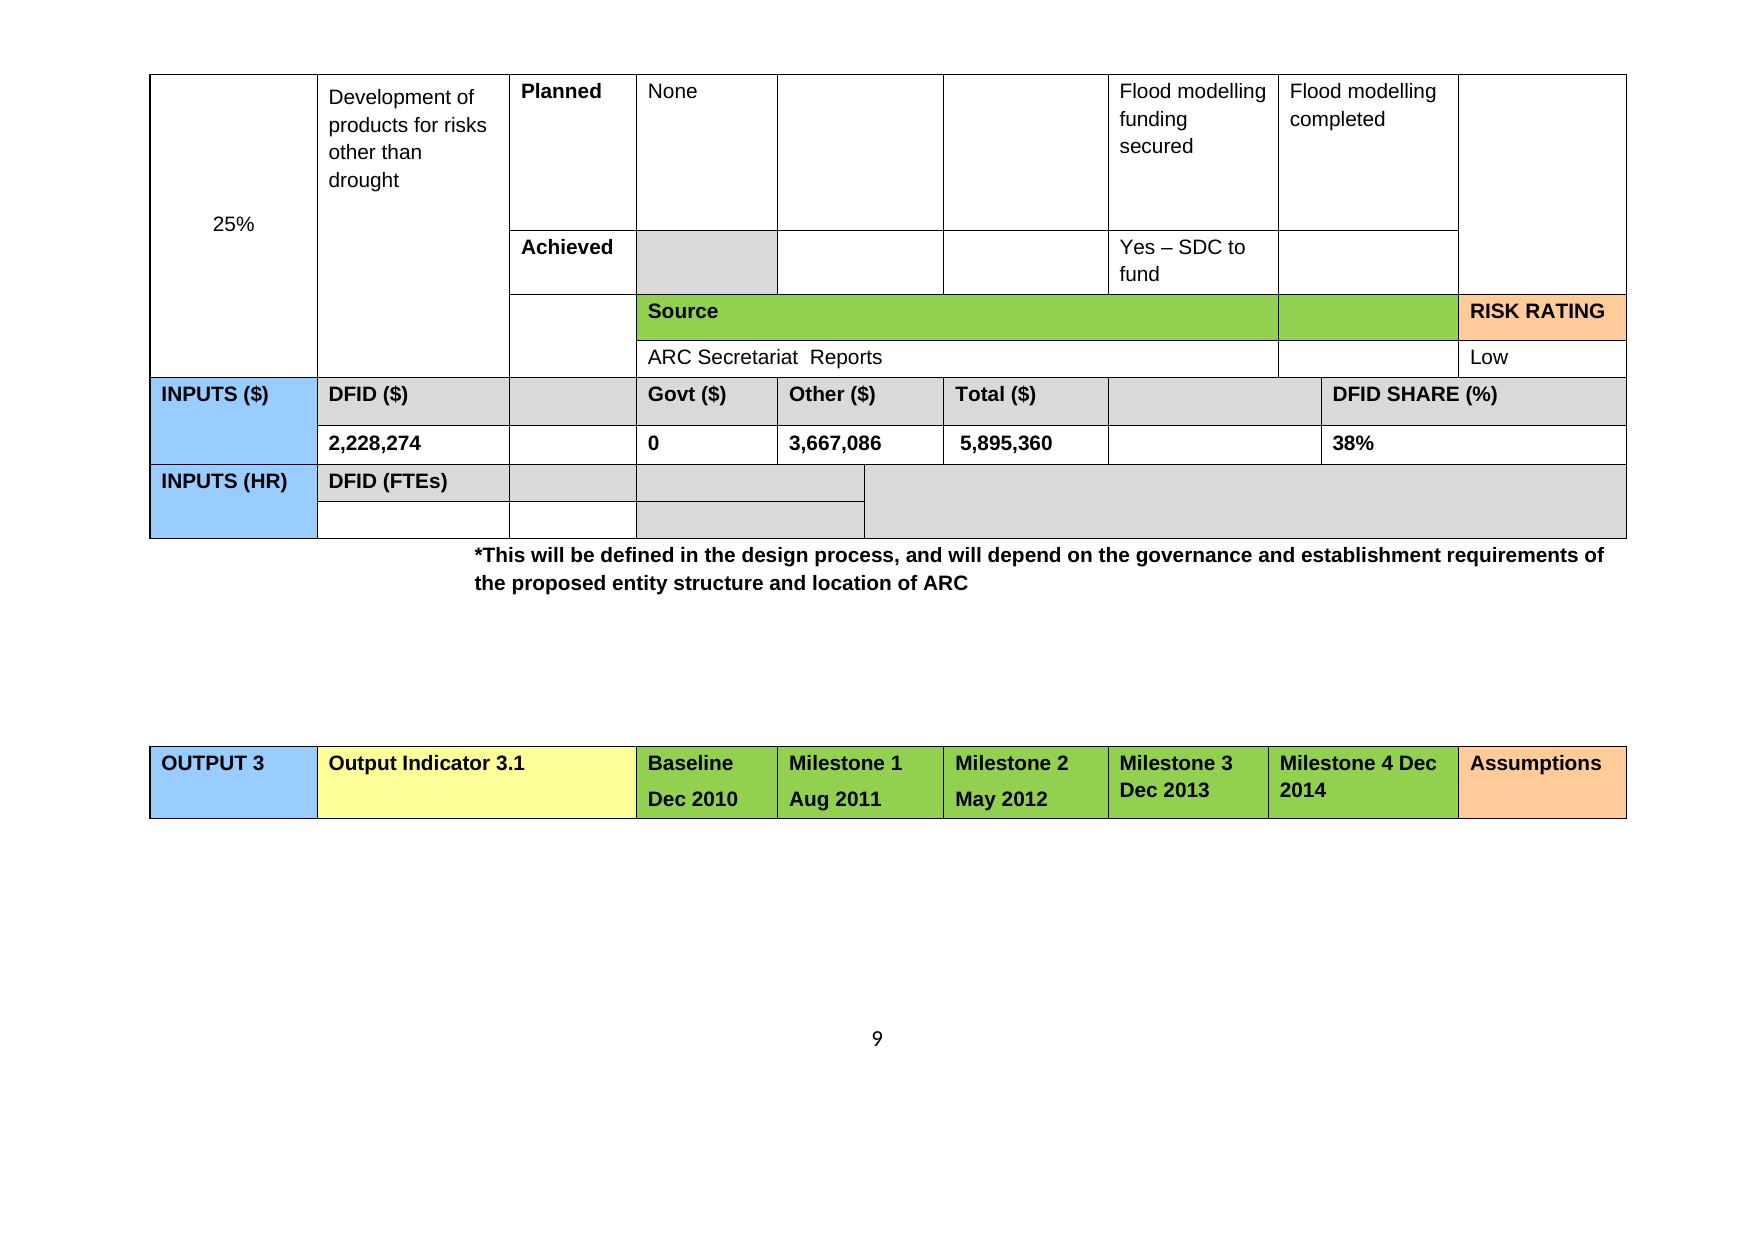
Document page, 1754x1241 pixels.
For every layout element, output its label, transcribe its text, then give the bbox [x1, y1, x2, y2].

table_cell Milestone 4 Dec 2014 [1269, 747, 1458, 818]
table_cell [1459, 75, 1626, 294]
table_cell 3,667,086 [778, 426, 943, 464]
table_cell Flood modelling completed [1279, 75, 1458, 229]
table_cell ARC Secretariat Reports [637, 341, 1278, 377]
table_cell Achieved [510, 231, 636, 294]
table_cell [261, 539, 463, 746]
table_cell Yes – SDC to fund [1109, 231, 1278, 294]
table_cell *This will be defined in the design process, and will depend on the governance and establishment requirements of the proposed entity structure and location of ARC [463, 539, 1626, 746]
table_cell [510, 502, 636, 538]
table_cell [865, 465, 1626, 538]
table_cell [510, 426, 636, 464]
table_cell Assumptions [1459, 747, 1626, 818]
table_cell INPUTS (HR) [151, 465, 317, 538]
table_cell [510, 295, 636, 377]
table_cell RISK RATING [1459, 295, 1626, 340]
table_cell Output Indicator 3.1 [318, 747, 636, 818]
table_cell Development of products for risks other than drought [318, 75, 509, 377]
table_cell [944, 231, 1108, 294]
table_cell DFID SHARE (%) [1322, 378, 1626, 425]
table_cell [637, 502, 864, 538]
table_cell Planned [510, 75, 636, 229]
table_cell Total ($) [944, 378, 1108, 425]
table_cell Govt ($) [637, 378, 777, 425]
table_cell [1109, 378, 1321, 425]
table_cell 5,895,360 [944, 426, 1108, 464]
table_cell [1279, 341, 1458, 377]
table_cell Source [637, 295, 1278, 340]
table_cell OUTPUT 3 [151, 747, 317, 818]
table_cell [637, 231, 777, 294]
table_cell [510, 378, 636, 425]
table_cell INPUTS ($) [151, 378, 317, 464]
table_cell Flood modelling funding secured [1109, 75, 1278, 229]
table_cell [637, 465, 864, 501]
table_cell [150, 539, 261, 746]
table_cell [1109, 426, 1321, 464]
table_cell [778, 75, 943, 229]
table_cell [1279, 295, 1458, 340]
table_cell Milestone 3 Dec 2013 [1109, 747, 1268, 818]
table_cell 38% [1322, 426, 1626, 464]
table_cell [1279, 231, 1458, 294]
table_cell Milestone 2 May 2012 [944, 747, 1108, 818]
table_cell 25% [151, 75, 317, 377]
table_cell 0 [637, 426, 777, 464]
table_cell None [637, 75, 777, 229]
table_cell Low [1459, 341, 1626, 377]
table_cell DFID (FTEs) [318, 465, 509, 501]
table_cell DFID ($) [318, 378, 509, 425]
table_cell Baseline Dec 2010 [637, 747, 777, 818]
table_cell [944, 75, 1108, 229]
table_cell Other ($) [778, 378, 943, 425]
table_cell 2,228,274 [318, 426, 509, 464]
table_cell Milestone 1 Aug 2011 [778, 747, 943, 818]
table_cell [778, 231, 943, 294]
table_cell [318, 502, 509, 538]
table_cell [510, 465, 636, 501]
